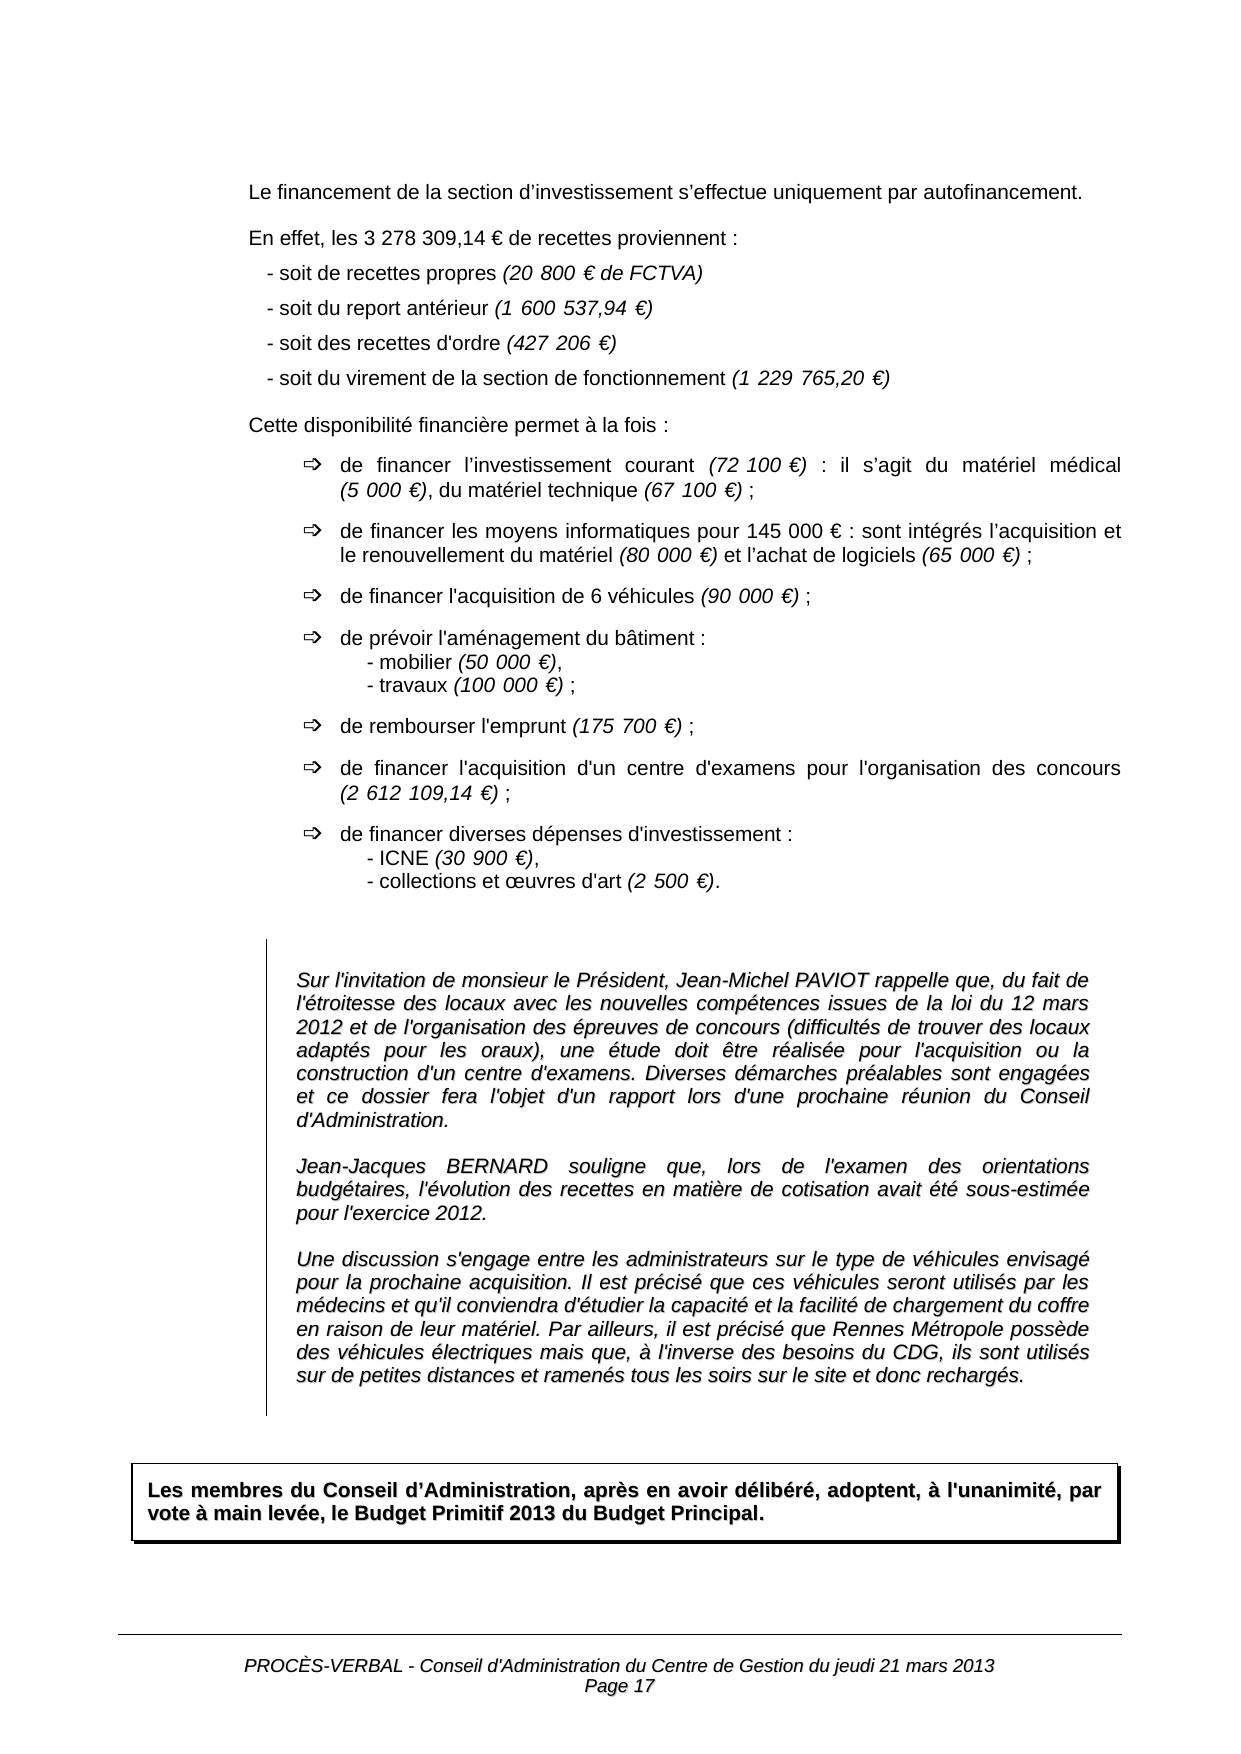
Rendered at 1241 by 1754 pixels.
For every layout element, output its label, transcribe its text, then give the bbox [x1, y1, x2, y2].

list de financer l’investissement courant (72 100 €) : il s’agit du matériel médical (5 000 €), du matériel technique (67 100 €) ; [302, 454, 1122, 502]
text - travaux (100 000 €) ; [118, 674, 1122, 697]
list de rembourser l'emprunt (175 700 €) ; [302, 715, 1122, 739]
text - soit du report antérieur (1 600 537,94 €) [118, 297, 1122, 320]
text - ICNE (30 900 €), [118, 846, 1122, 869]
text Le financement de la section d’investissement s’effectue uniquement par autofinancement. [118, 180, 1122, 203]
text En effet, les 3 278 309,14 € de recettes proviennent : [118, 227, 1122, 250]
text Une discussion s'engage entre les administrateurs sur le type de véhicules envisagé pour la prochaine acquisition. Il est précisé que ces véhicules seront utilisés par les médecins et qu'il conviendra d'étudier la capacité et la facilité de chargement du coffre en raison de leur matériel. Par ailleurs, il est précisé que Rennes Métropole possède des véhicules électriques mais que, à l'inverse des besoins du CDG, ils sont utilisés sur de petites distances et ramenés tous les soirs sur le site et donc rechargés. [267, 1247, 1122, 1416]
text - mobilier (50 000 €), [118, 651, 1122, 674]
list de financer l'acquisition d'un centre d'examens pour l'organisation des concours (2 612 109,14 €) ; [302, 757, 1122, 804]
list de financer les moyens informatiques pour 145 000 € : sont intégrés l’acquisition et le renouvellement du matériel (80 000 €) et l’achat de logiciels (65 000 €) ; [302, 519, 1122, 567]
text Sur l'invitation de monsieur le Président, Jean-Michel PAVIOT rappelle que, du fait de l'étroitesse des locaux avec les nouvelles compétences issues de la loi du 12 mars 2012 et de l'organisation des épreuves de concours (difficultés de trouver des locaux adaptés pour les oraux), une étude doit être réalisée pour l'acquisition ou la construction d'un centre d'examens. Diverses démarches préalables sont engagées et ce dossier fera l'objet d'un rapport lors d'une prochaine réunion du Conseil d'Administration. [267, 939, 1122, 1131]
text - soit des recettes d'ordre (427 206 €) [118, 332, 1122, 355]
list Les membres du Conseil d’Administration, après en avoir délibéré, adoptent, à l'unanimité, par vote à main levée, le Budget Primitif 2013 du Budget Principal. [133, 1464, 1117, 1540]
text - collections et œuvres d'art (2 500 €). [118, 869, 1122, 893]
list de financer diverses dépenses d'investissement : [302, 822, 1122, 846]
list de financer l'acquisition de 6 véhicules (90 000 €) ; [302, 584, 1122, 609]
text Cette disponibilité financière permet à la fois : [118, 413, 1122, 436]
text - soit du virement de la section de fonctionnement (1 229 765,20 €) [118, 367, 1122, 390]
text - soit de recettes propres (20 800 € de FCTVA) [118, 262, 1122, 285]
text Jean-Jacques BERNARD souligne que, lors de l'examen des orientations budgétaires, l'évolution des recettes en matière de cotisation avait été sous-estimée pour l'exercice 2012. [267, 1154, 1122, 1224]
list de prévoir l'aménagement du bâtiment : [302, 626, 1122, 651]
